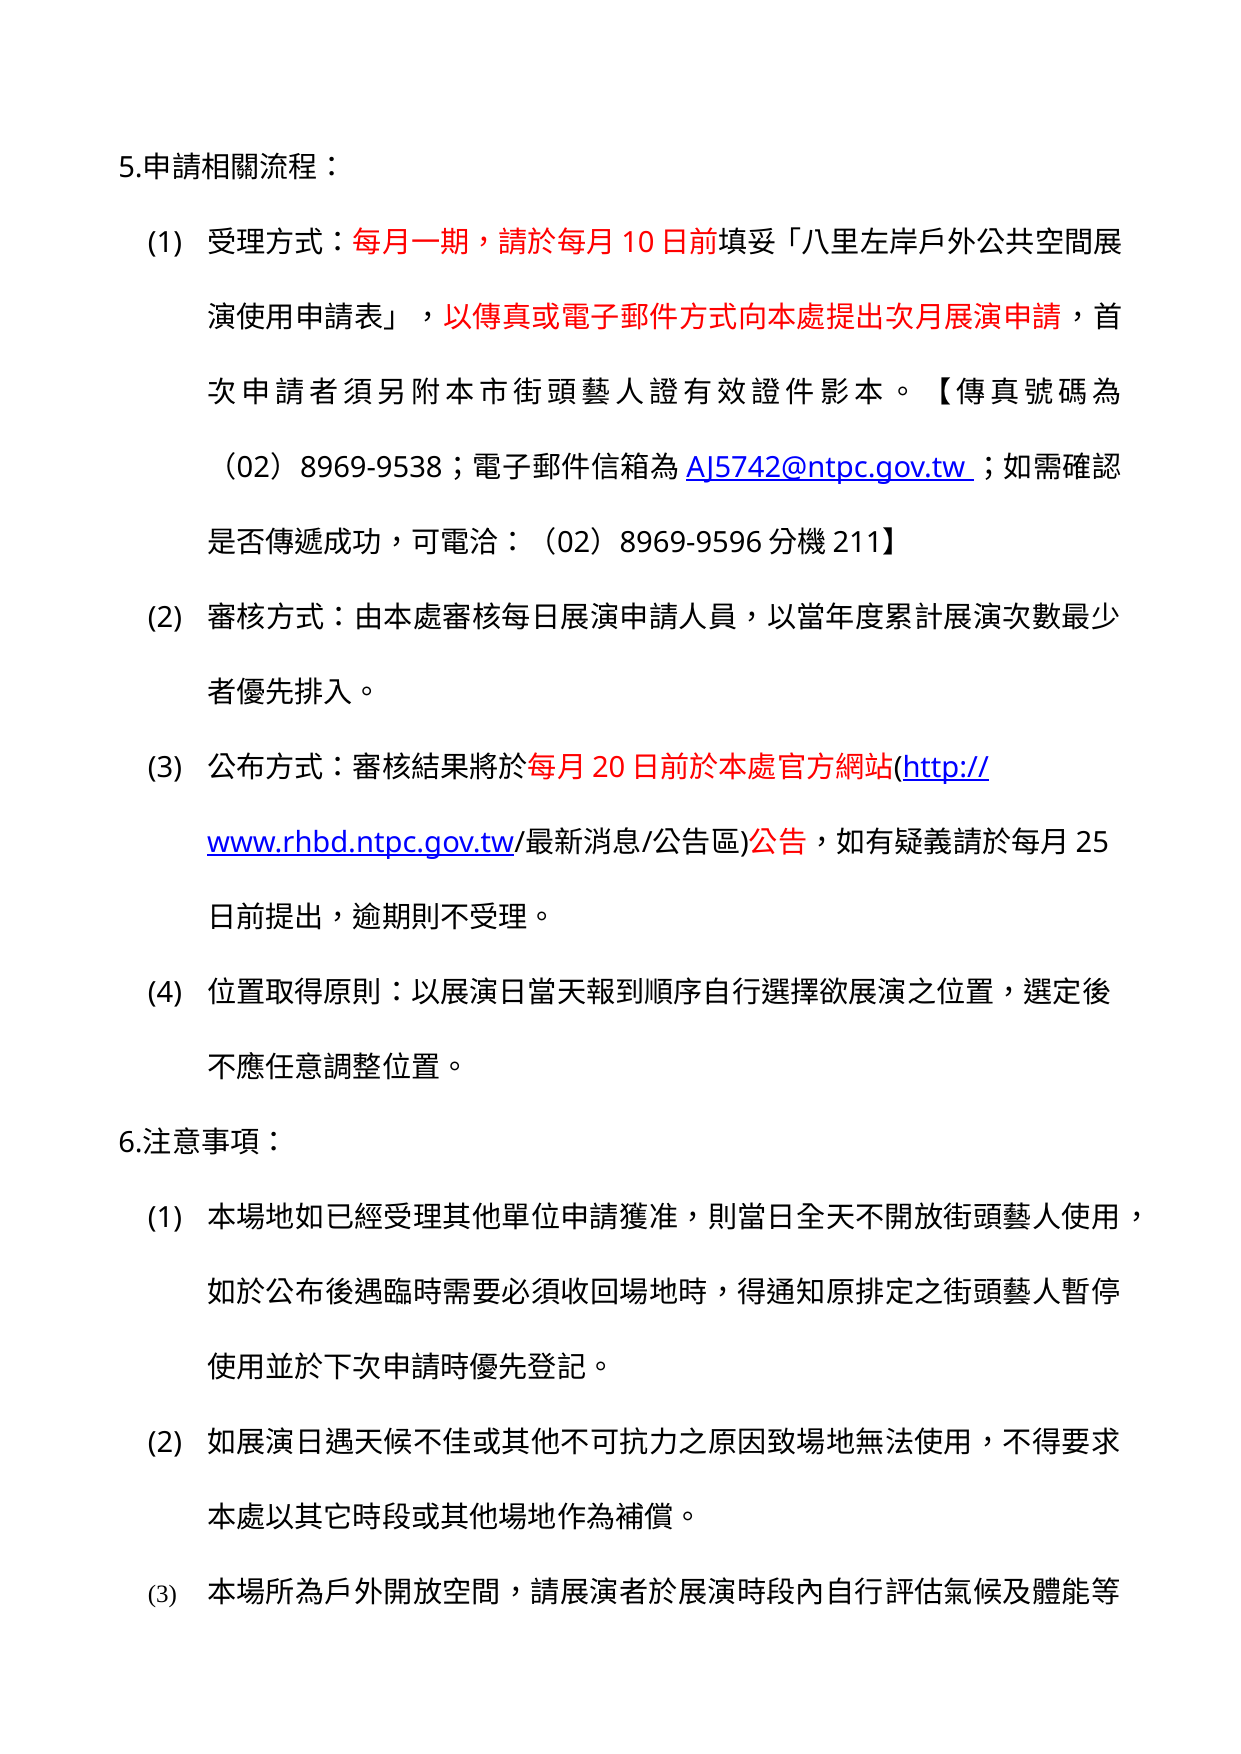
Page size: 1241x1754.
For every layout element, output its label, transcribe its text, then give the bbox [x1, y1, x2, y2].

list 受理方式：每月一期，請於每月10日前填妥「八里左岸戶外公共空間展演使用申請表」，以傳真或電子郵件方式向本處提出次月展演申請，首次申請者須另附本市街頭藝人證有效證件影本。【傳真號碼為（02）8969-9538；電子郵件信箱為AJ5742@ntpc.gov.tw ；如需確認是否傳遞成功，可電洽：（02）8969-9596分機211】 [148, 202, 1122, 577]
list 如展演日遇天候不佳或其他不可抗力之原因致場地無法使用，不得要求本處以其它時段或其他場地作為補償。 [148, 1402, 1122, 1552]
list 公布方式：審核結果將於每月20日前於本處官方網站(http://www.rhbd.ntpc.gov.tw/最新消息/公告區)公告，如有疑義請於每月25日前提出，逾期則不受理。 [148, 727, 1122, 952]
list 審核方式：由本處審核每日展演申請人員，以當年度累計展演次數最少者優先排入。 [148, 577, 1122, 727]
text 5.申請相關流程： [118, 127, 1122, 202]
text 6.注意事項： [118, 1102, 1122, 1177]
list 本場地如已經受理其他單位申請獲准，則當日全天不開放街頭藝人使用，如於公布後遇臨時需要必須收回場地時，得通知原排定之街頭藝人暫停使用並於下次申請時優先登記。 [148, 1177, 1122, 1402]
list 本場所為戶外開放空間，請展演者於展演時段內自行評估氣候及體能等 [148, 1552, 1122, 1627]
list 位置取得原則：以展演日當天報到順序自行選擇欲展演之位置，選定後不應任意調整位置。 [148, 952, 1122, 1102]
